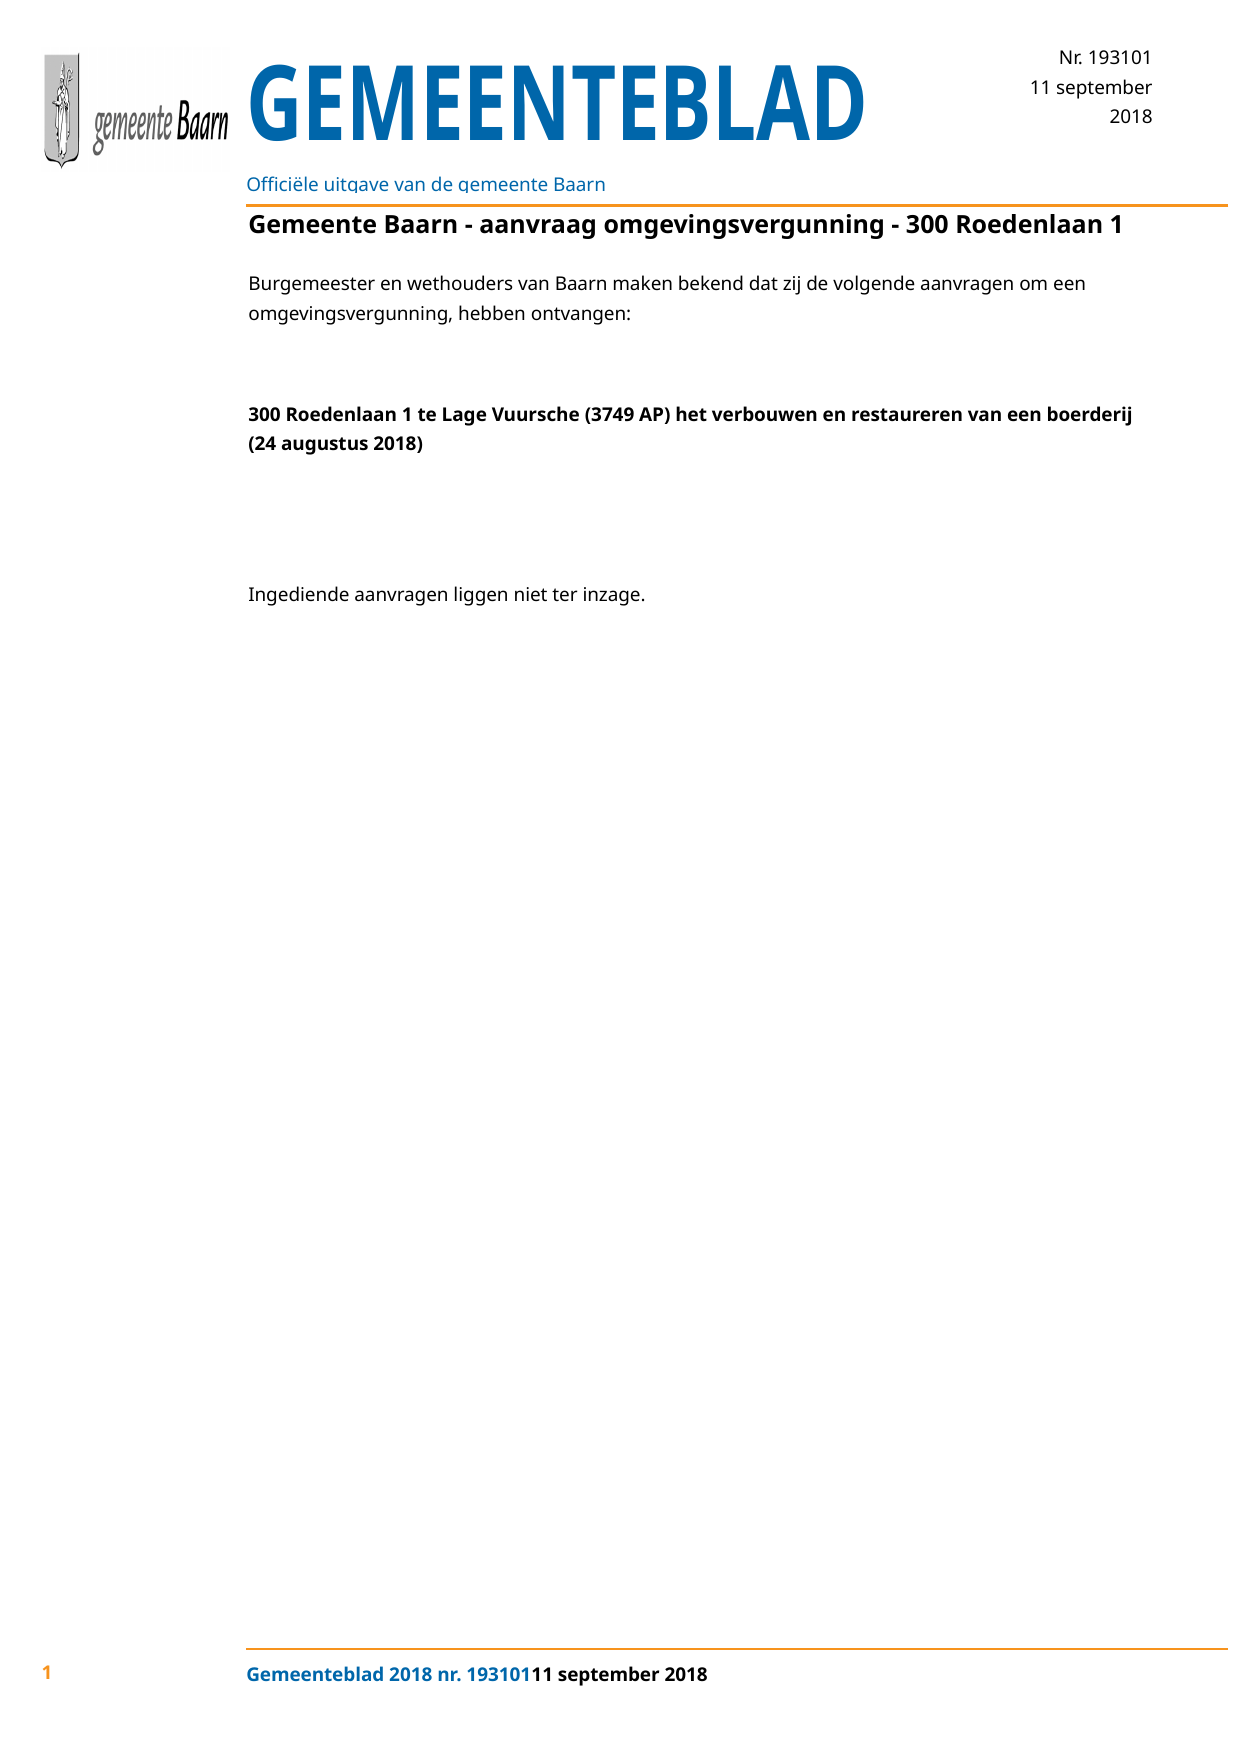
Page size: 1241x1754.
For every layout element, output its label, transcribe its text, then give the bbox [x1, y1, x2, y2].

picture [41, 47, 231, 172]
text 300 Roedenlaan 1 te Lage Vuursche (3749 AP) het verbouwen en restaureren van een boerderij (24 augustus 2018) [248, 401, 1152, 456]
text Gemeente Baarn - aanvraag omgevingsvergunning - 300 Roedenlaan 1 [248, 207, 1152, 241]
text Burgemeester en wethouders van Baarn maken bekend dat zij de volgende aanvragen om een omgevingsvergunning, hebben ontvangen: [248, 270, 1152, 326]
text Ingediende aanvragen liggen niet ter inzage. [248, 582, 1152, 607]
